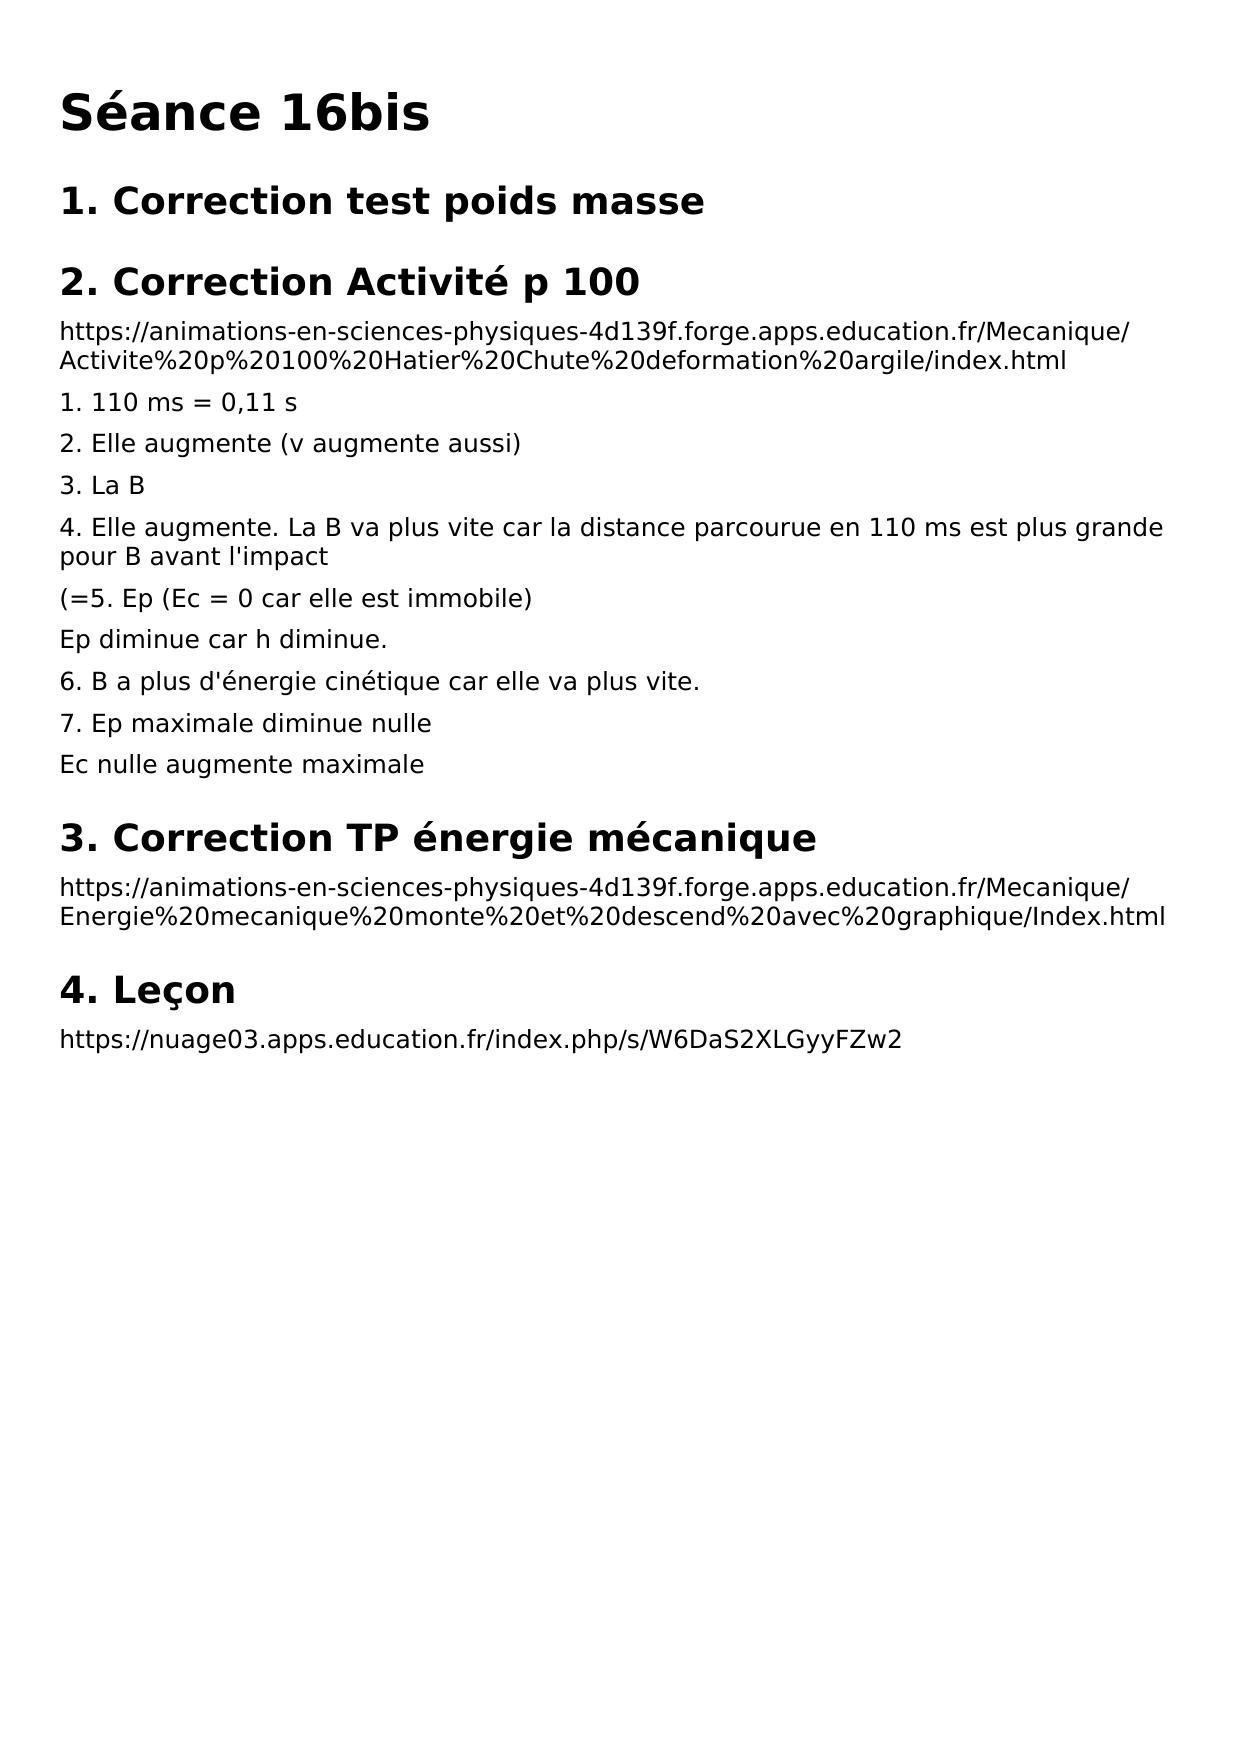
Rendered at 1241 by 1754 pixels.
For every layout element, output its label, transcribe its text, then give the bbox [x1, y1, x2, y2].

text 3. La B [59, 471, 1181, 500]
text Ep diminue car h diminue. [59, 625, 1181, 654]
subtitle 4. Leçon [59, 969, 1181, 1013]
subtitle 1. Correction test poids masse [59, 180, 1181, 223]
text 2. Elle augmente (v augmente aussi) [59, 429, 1181, 459]
subtitle 3. Correction TP énergie mécanique [59, 817, 1181, 861]
text (=5. Ep (Ec = 0 car elle est immobile) [59, 584, 1181, 613]
text 1. 110 ms = 0,11 s [59, 388, 1181, 417]
text 6. B a plus d'énergie cinétique car elle va plus vite. [59, 667, 1181, 696]
subtitle Séance 16bis [59, 84, 1181, 142]
text https://animations-en-sciences-physiques-4d139f.forge.apps.education.fr/Mecanique/Activite%20p%20100%20Hatier%20Chute%20deformation%20argile/index.html [59, 317, 1181, 375]
subtitle 2. Correction Activité p 100 [59, 261, 1181, 304]
text Ec nulle augmente maximale [59, 750, 1181, 779]
text https://animations-en-sciences-physiques-4d139f.forge.apps.education.fr/Mecanique/Energie%20mecanique%20monte%20et%20descend%20avec%20graphique/Index.html [59, 873, 1181, 932]
text https://nuage03.apps.education.fr/index.php/s/W6DaS2XLGyyFZw2 [59, 1025, 1181, 1054]
text 7. Ep maximale diminue nulle [59, 709, 1181, 738]
text 4. Elle augmente. La B va plus vite car la distance parcourue en 110 ms est plus grande pour B avant l'impact [59, 513, 1181, 571]
